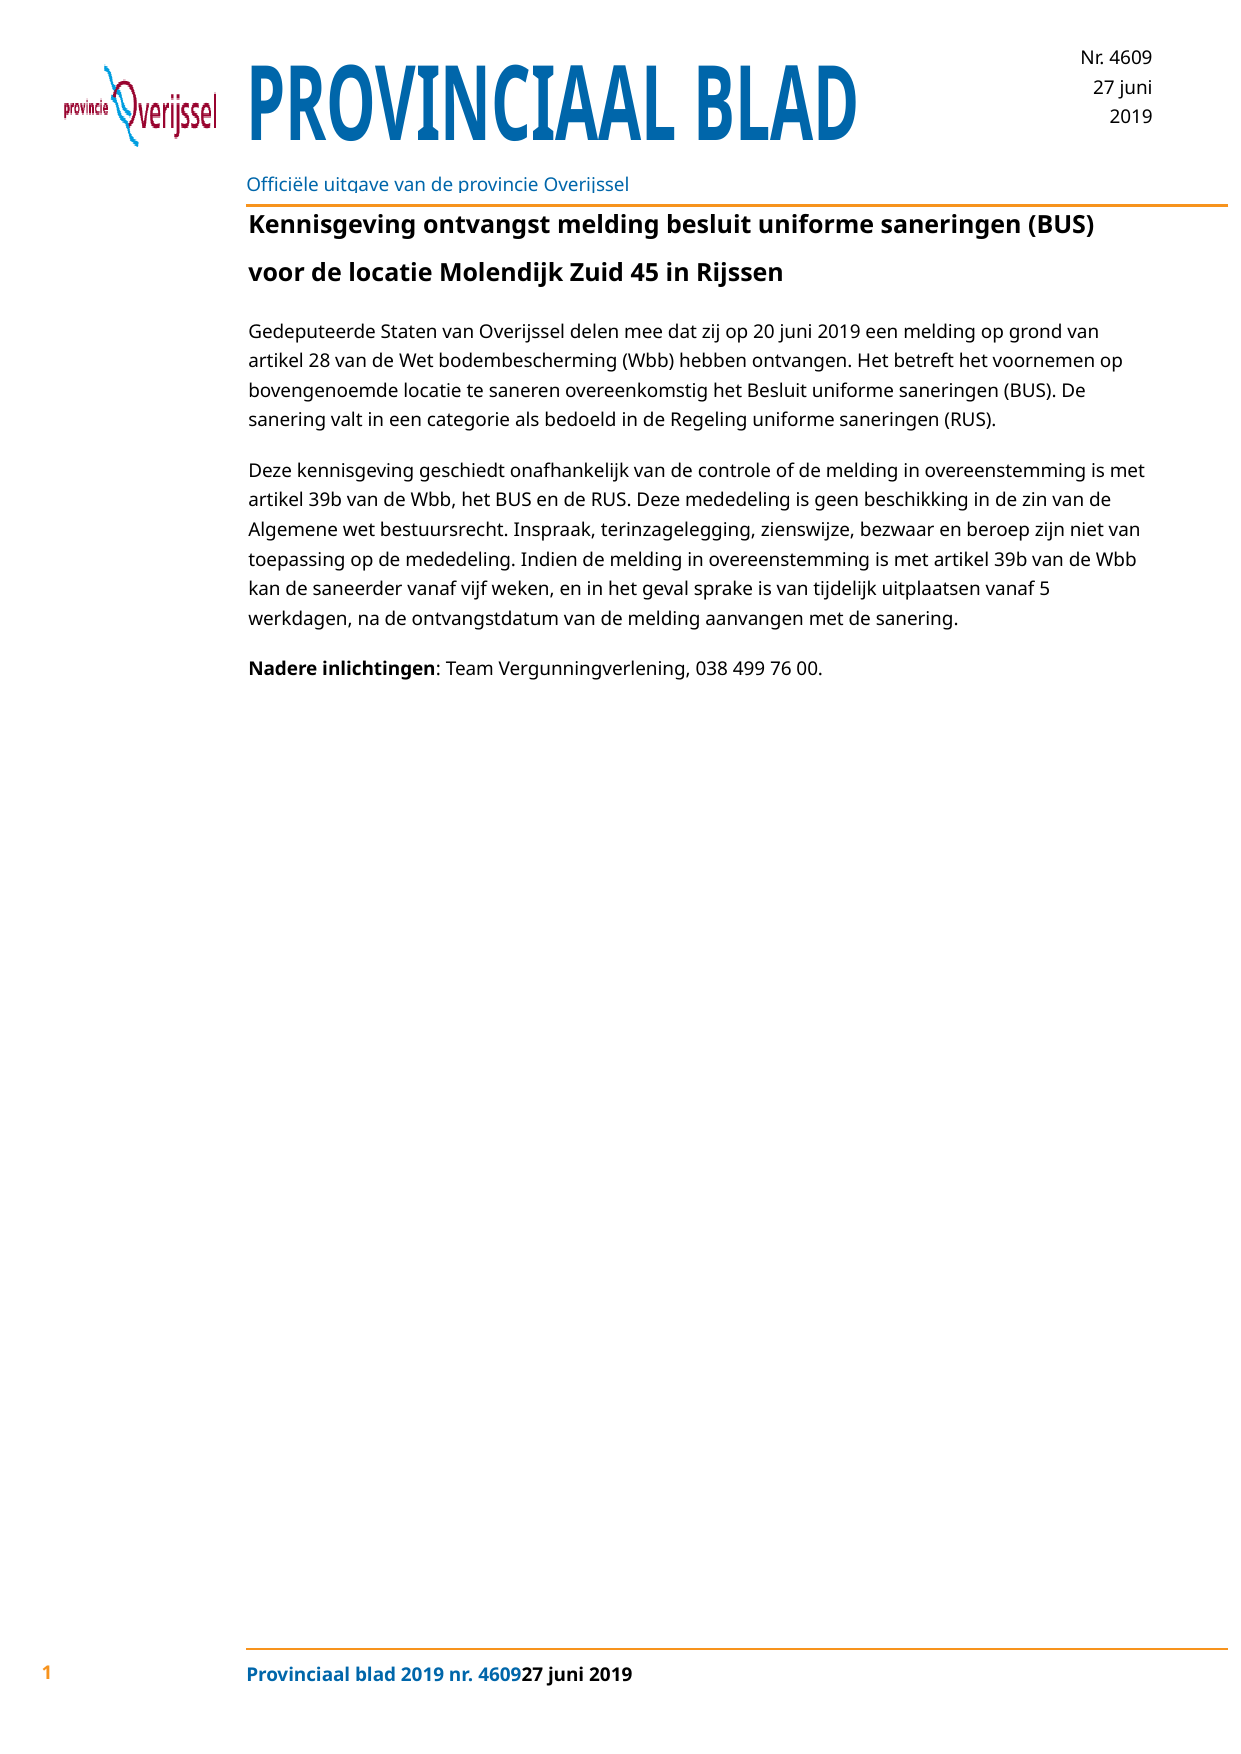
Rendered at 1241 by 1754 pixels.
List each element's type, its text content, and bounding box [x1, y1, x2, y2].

text Kennisgeving ontvangst melding besluit uniforme saneringen (BUS) voor de locatie Molendijk Zuid 45 in Rijssen [248, 207, 1152, 288]
picture [41, 47, 231, 172]
text Deze kennisgeving geschiedt onafhankelijk van de controle of de melding in overeenstemming is met artikel 39b van de Wbb, het BUS en de RUS. Deze mededeling is geen beschikking in de zin van de Algemene wet bestuursrecht. Inspraak, terinzagelegging, zienswijze, bezwaar en beroep zijn niet van toepassing op de mededeling. Indien de melding in overeenstemming is met artikel 39b van de Wbb kan de saneerder vanaf vijf weken, en in het geval sprake is van tijdelijk uitplaatsen vanaf 5 werkdagen, na de ontvangstdatum van de melding aanvangen met de sanering. [248, 457, 1152, 631]
text Gedeputeerde Staten van Overijssel delen mee dat zij op 20 juni 2019 een melding op grond van artikel 28 van de Wet bodembescherming (Wbb) hebben ontvangen. Het betreft het voornemen op bovengenoemde locatie te saneren overeenkomstig het Besluit uniforme saneringen (BUS). De sanering valt in een categorie als bedoeld in de Regeling uniforme saneringen (RUS). [248, 318, 1152, 432]
text Nadere inlichtingen: Team Vergunningverlening, 038 499 76 00. [248, 655, 1152, 681]
